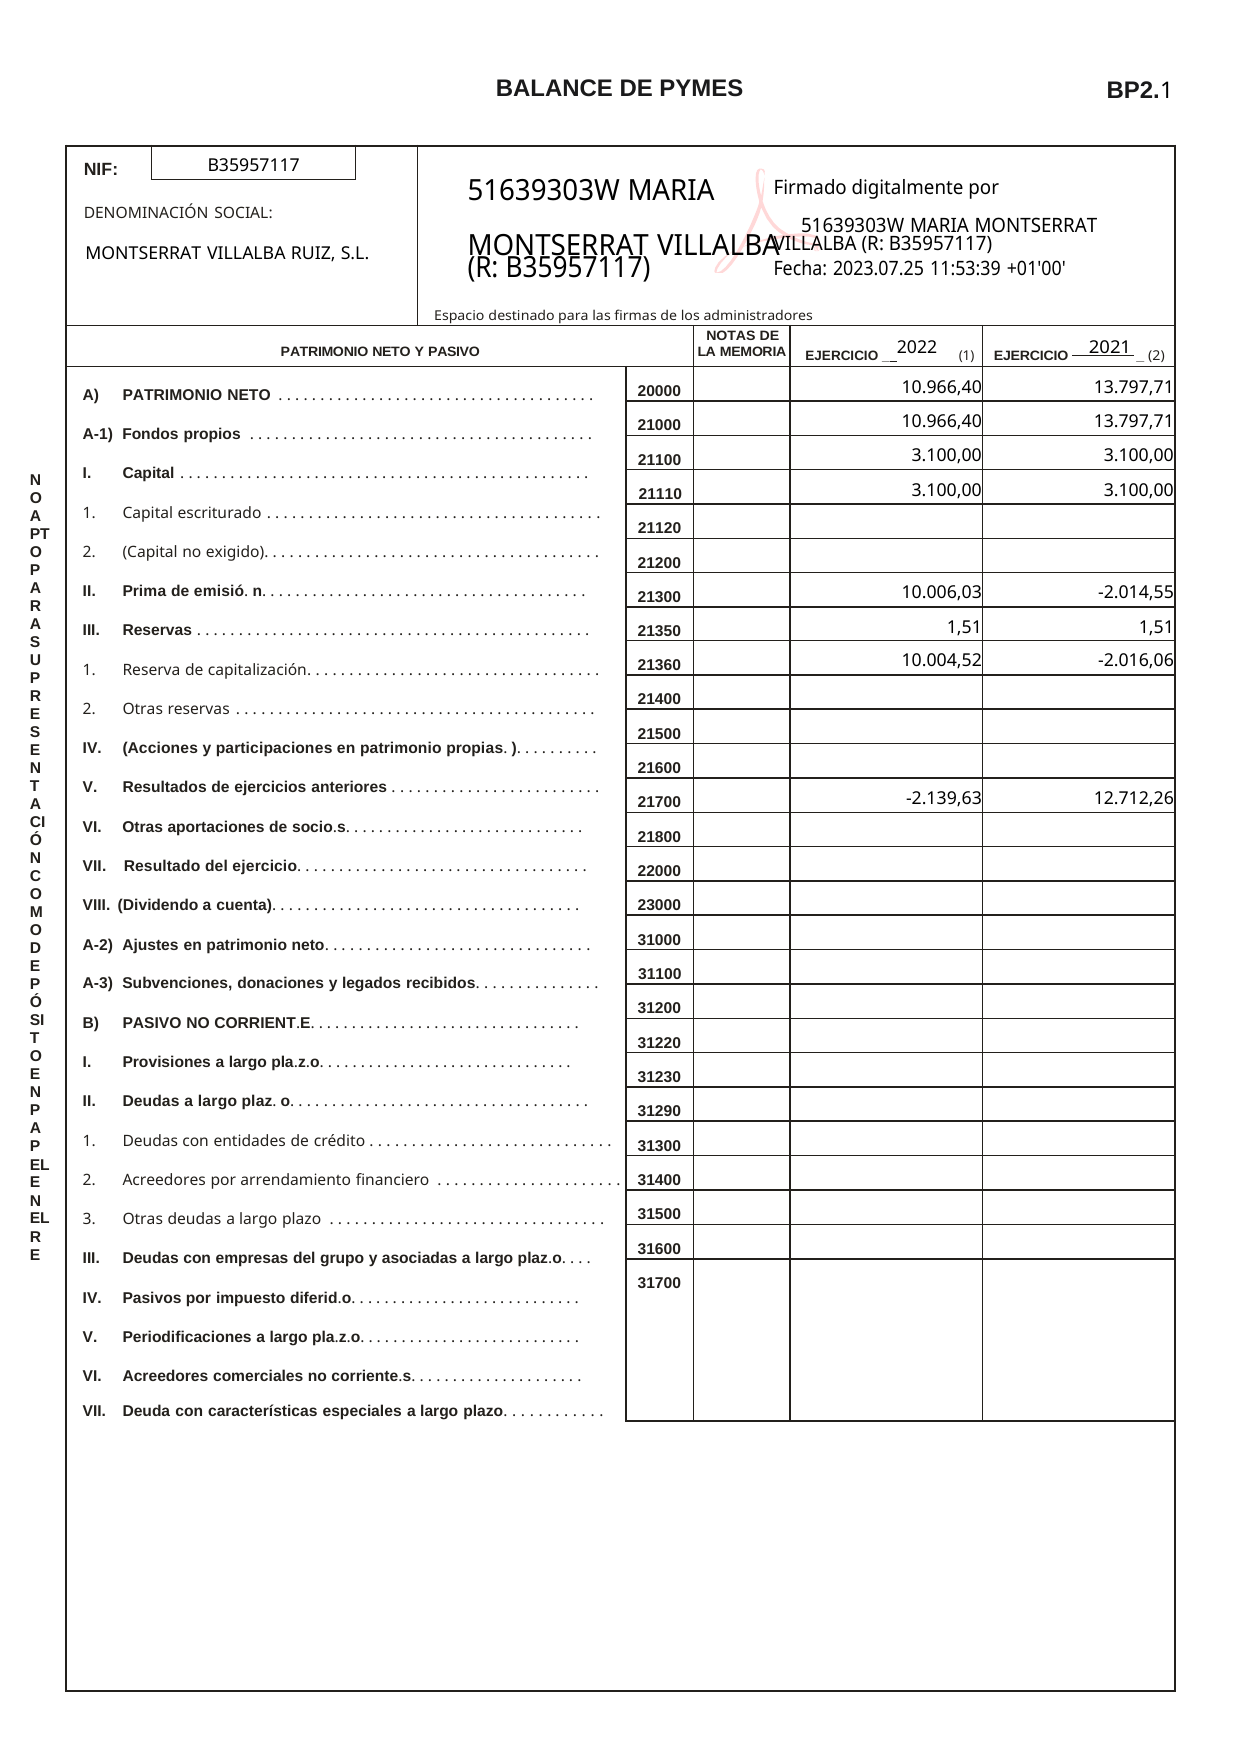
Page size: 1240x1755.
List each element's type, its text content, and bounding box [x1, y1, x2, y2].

table_cell 21600 [627, 744, 693, 777]
table_cell [983, 882, 1174, 914]
table_cell [694, 641, 789, 674]
table_cell [791, 1088, 982, 1120]
table_cell EJERCICIO 2021 _ (2) [983, 326, 1174, 366]
table_cell [694, 1122, 789, 1155]
table_cell [983, 1156, 1174, 1189]
table_cell 10.006,03 [791, 573, 982, 606]
table_cell [694, 985, 789, 1017]
table_cell PATRIMONIO NETO Y PASIVO [67, 326, 693, 366]
table_cell [791, 1191, 982, 1223]
table_cell 21400 [627, 676, 693, 708]
table_cell 21100 [627, 436, 693, 469]
table_cell -2.016,06 [983, 641, 1174, 674]
table_cell 31000 [627, 916, 693, 949]
table_cell 31600 [627, 1225, 693, 1258]
table_cell [983, 847, 1174, 880]
table_cell A) PATRIMONIO NETO . . . . . . . . . . . . . . . . . . . . . . . . . . . . . . . . . . . . . . A-1) Fondos propios . . . . . . . . . . . . . . . . . . . . . . . . . . . . . . . . . . . . . . . . . I. Capital . . . . . . . . . . . . . . . . . . . . . . . . . . . . . . . . . . . . . . . . . . . . . . . . . 1. Capital escriturado . . . . . . . . . . . . . . . . . . . . . . . . . . . . . . . . . . . . . . . . 2. (Capital no exigido). . . . . . . . . . . . . . . . . . . . . . . . . . . . . . . . . . . . . . . . II. Prima de emisió. n. . . . . . . . . . . . . . . . . . . . . . . . . . . . . . . . . . . . . . . III. Reservas . . . . . . . . . . . . . . . . . . . . . . . . . . . . . . . . . . . . . . . . . . . . . . . 1. Reserva de capitalización. . . . . . . . . . . . . . . . . . . . . . . . . . . . . . . . . . . 2. Otras reservas . . . . . . . . . . . . . . . . . . . . . . . . . . . . . . . . . . . . . . . . . . . (Acciones y participaciones en patrimonio propias. ). . . . . . . . . . Resultados de ejercicios anteriores . . . . . . . . . . . . . . . . . . . . . . . . . VI. Otras aportaciones de socio.s. . . . . . . . . . . . . . . . . . . . . . . . . . . . . VII. Resultado del ejercicio. . . . . . . . . . . . . . . . . . . . . . . . . . . . . . . . . . . VIII. (Dividendo a cuenta). . . . . . . . . . . . . . . . . . . . . . . . . . . . . . . . . . . . . A-2) Ajustes en patrimonio neto. . . . . . . . . . . . . . . . . . . . . . . . . . . . . . . . A-3) Subvenciones, donaciones y legados recibidos. . . . . . . . . . . . . . . B) PASIVO NO CORRIENT.E. . . . . . . . . . . . . . . . . . . . . . . . . . . . . . . . . I. Provisiones a largo pla.z.o. . . . . . . . . . . . . . . . . . . . . . . . . . . . . . . II. Deudas a largo plaz. o. . . . . . . . . . . . . . . . . . . . . . . . . . . . . . . . . . . . 1. Deudas con entidades de crédito . . . . . . . . . . . . . . . . . . . . . . . . . . . . . 2. Acreedores por arrendamiento financiero . . . . . . . . . . . . . . . . . . . . . . 3. Otras deudas a largo plazo . . . . . . . . . . . . . . . . . . . . . . . . . . . . . . . . . Deudas con empresas del grupo y asociadas a largo plaz.o. . . . Pasivos por impuesto diferid.o. . . . . . . . . . . . . . . . . . . . . . . . . . . . Periodificaciones a largo pla.z.o. . . . . . . . . . . . . . . . . . . . . . . . . . . Acreedores comerciales no corriente.s. . . . . . . . . . . . . . . . . . . . . Deuda con características especiales a largo plazo. . . . . . . . . . . . [67, 367, 625, 1420]
table_cell 31500 [627, 1191, 693, 1223]
table_cell 10.966,40 [791, 402, 982, 434]
table_cell 31220 [627, 1019, 693, 1052]
table_cell [983, 1053, 1174, 1086]
table_cell -2.014,55 [983, 573, 1174, 606]
table_cell NOTAS DE LA MEMORIA [694, 326, 789, 366]
table_cell 31200 [627, 985, 693, 1017]
table_cell [791, 882, 982, 914]
table_cell [791, 1122, 982, 1155]
table_cell 31100 [627, 950, 693, 983]
table_cell -2.139,63 [791, 779, 982, 811]
table_cell [791, 710, 982, 743]
table_cell [694, 539, 789, 572]
table_cell [694, 1225, 789, 1258]
table_cell [983, 1088, 1174, 1120]
table_cell [791, 847, 982, 880]
table_cell [694, 1019, 789, 1052]
table_cell [983, 916, 1174, 949]
table_cell 21350 [627, 608, 693, 640]
table_cell 21000 [627, 402, 693, 434]
table_cell [791, 950, 982, 983]
table_cell [983, 1260, 1174, 1420]
table_header 51639303W MARIA Firmado digitalmente por MONTSERRAT VILLALBA 51639303W MARIA MONTSERRAT VILLALBA (R: B35957117) (R: B35957117) Fecha: 2023.07.25 11:53:39 +01'00' Espacio destinado para las firmas de los administradores [418, 147, 1174, 325]
table_cell [791, 985, 982, 1017]
table_cell 3.100,00 [791, 436, 982, 469]
table_cell [694, 744, 789, 777]
table_cell 1,51 [791, 608, 982, 640]
table_cell [983, 710, 1174, 743]
table_cell [694, 402, 789, 434]
text NO APTO PARA SU PRESENTACIÓN COMO DEPÓSITO EN PAPEL EN EL REGISTRO MERCANTIL [29, 470, 50, 1263]
table_cell [983, 950, 1174, 983]
table_cell 10.966,40 [791, 367, 982, 400]
table_cell 23000 [627, 882, 693, 914]
table_cell [791, 916, 982, 949]
table_header NIF: [67, 147, 151, 179]
table_cell 21500 [627, 710, 693, 743]
table_cell [983, 1191, 1174, 1223]
table_cell [67, 1420, 1174, 1690]
table_cell DENOMINACIÓN SOCIAL: MONTSERRAT VILLALBA RUIZ, S.L. [67, 179, 417, 325]
table_cell [694, 1088, 789, 1120]
table_cell [983, 744, 1174, 777]
table_cell 13.797,71 [983, 367, 1174, 400]
table_cell 21800 [627, 813, 693, 846]
table_cell [983, 813, 1174, 846]
table_cell [694, 916, 789, 949]
table_cell EJERCICIO _ 2022 (1) [791, 326, 982, 366]
table_cell [983, 676, 1174, 708]
table_cell 1,51 [983, 608, 1174, 640]
table_cell [983, 1122, 1174, 1155]
table_cell [694, 710, 789, 743]
table_cell [983, 1225, 1174, 1258]
table_cell 21120 [627, 505, 693, 537]
table_cell [983, 985, 1174, 1017]
table_cell [791, 1260, 982, 1420]
table_cell [983, 1019, 1174, 1052]
table_cell [694, 573, 789, 606]
table_cell [694, 847, 789, 880]
table_cell [694, 1191, 789, 1223]
table_cell 10.004,52 [791, 641, 982, 674]
table_cell [791, 676, 982, 708]
table_cell 13.797,71 [983, 402, 1174, 434]
table_header B35957117 [152, 147, 355, 179]
table_cell [694, 813, 789, 846]
table_cell [791, 813, 982, 846]
table_cell [694, 1156, 789, 1189]
table_cell [791, 1156, 982, 1189]
table_cell [983, 505, 1174, 537]
table_cell [791, 1053, 982, 1086]
table_cell 3.100,00 [983, 470, 1174, 503]
table_cell 20000 [627, 367, 693, 400]
table_cell [694, 436, 789, 469]
table_header [356, 147, 417, 179]
table_cell [791, 505, 982, 537]
table_cell [694, 882, 789, 914]
table_cell 12.712,26 [983, 779, 1174, 811]
table_cell 31400 [627, 1156, 693, 1189]
table_cell [983, 539, 1174, 572]
table_cell [694, 779, 789, 811]
table_cell 21300 [627, 573, 693, 606]
table_cell [791, 539, 982, 572]
table_cell [694, 1260, 789, 1420]
table_cell [791, 1019, 982, 1052]
table_cell [694, 367, 789, 400]
table_cell [694, 1053, 789, 1086]
table_cell [694, 470, 789, 503]
table_cell [694, 608, 789, 640]
table_cell 21360 [627, 641, 693, 674]
table_cell 21700 [627, 779, 693, 811]
table_cell [694, 505, 789, 537]
table_cell 22000 [627, 847, 693, 880]
table_cell [791, 744, 982, 777]
table_cell 31230 [627, 1053, 693, 1086]
table_cell [694, 676, 789, 708]
table_cell 3.100,00 [791, 470, 982, 503]
table_cell 31700 [627, 1260, 693, 1420]
table_cell [694, 950, 789, 983]
table_cell 21110 [627, 470, 693, 503]
table_cell [791, 1225, 982, 1258]
table_cell 3.100,00 [983, 436, 1174, 469]
table_cell 21200 [627, 539, 693, 572]
table_cell 31290 [627, 1088, 693, 1120]
table_cell 31300 [627, 1122, 693, 1155]
